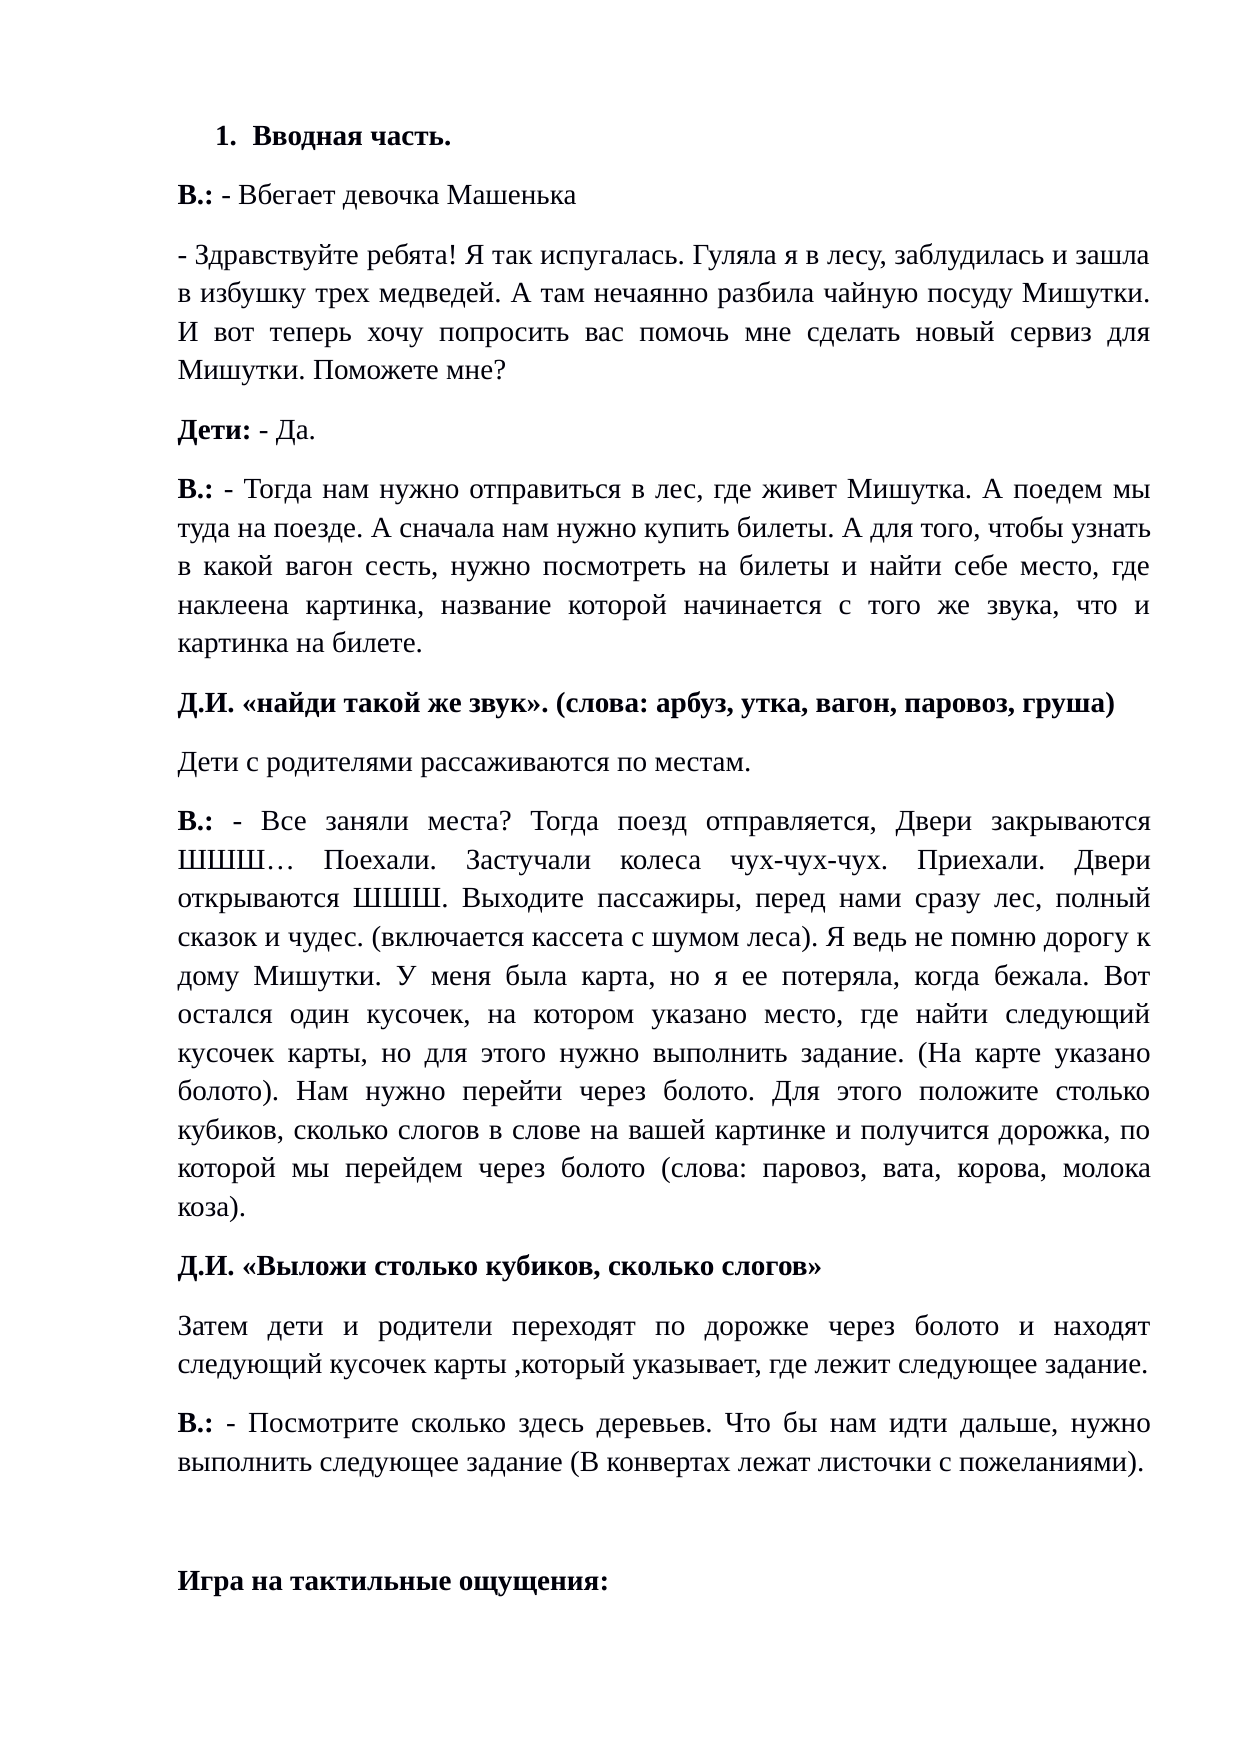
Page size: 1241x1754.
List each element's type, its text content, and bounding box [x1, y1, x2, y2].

text Затем дети и родители переходят по дорожке через болото и находят следующий кусочек карты ,который указывает, где лежит следующее задание. [177, 1308, 1152, 1380]
text Д.И. «Выложи столько кубиков, сколько слогов» [177, 1248, 1152, 1282]
text - Здравствуйте ребята! Я так испугалась. Гуляла я в лесу, заблудилась и зашла в избушку трех медведей. А там нечаянно разбила чайную посуду Мишутки. И вот теперь хочу попросить вас помочь мне сделать новый сервиз для Мишутки. Поможете мне? [177, 237, 1152, 386]
text В.: - Тогда нам нужно отправиться в лес, где живет Мишутка. А поедем мы туда на поезде. А сначала нам нужно купить билеты. А для того, чтобы узнать в какой вагон сесть, нужно посмотреть на билеты и найти себе место, где наклеена картинка, название которой начинается с того же звука, что и картинка на билете. [177, 471, 1152, 659]
text В.: - Вбегает девочка Машенька [177, 177, 1152, 211]
text Дети: - Да. [177, 412, 1152, 445]
text Игра на тактильные ощущения: [177, 1563, 1152, 1596]
text Д.И. «найди такой же звук». (слова: арбуз, утка, вагон, паровоз, груша) [177, 685, 1152, 718]
text Дети с родителями рассаживаются по местам. [177, 744, 1152, 778]
list Вводная часть. [215, 118, 1152, 152]
text В.: - Все заняли места? Тогда поезд отправляется, Двери закрываются ШШШ… Поехали. Застучали колеса чух-чух-чух. Приехали. Двери открываются ШШШ. Выходите пассажиры, перед нами сразу лес, полный сказок и чудес. (включается кассета с шумом леса). Я ведь не помню дорогу к дому Мишутки. У меня была карта, но я ее потеряла, когда бежала. Вот остался один кусочек, на котором указано место, где найти следующий кусочек карты, но для этого нужно выполнить задание. (На карте указано болото). Нам нужно перейти через болото. Для этого положите столько кубиков, сколько слогов в слове на вашей картинке и получится дорожка, по которой мы перейдем через болото (слова: паровоз, вата, корова, молока коза). [177, 803, 1152, 1222]
text В.: - Посмотрите сколько здесь деревьев. Что бы нам идти дальше, нужно выполнить следующее задание (В конвертах лежат листочки с пожеланиями). [177, 1406, 1152, 1478]
